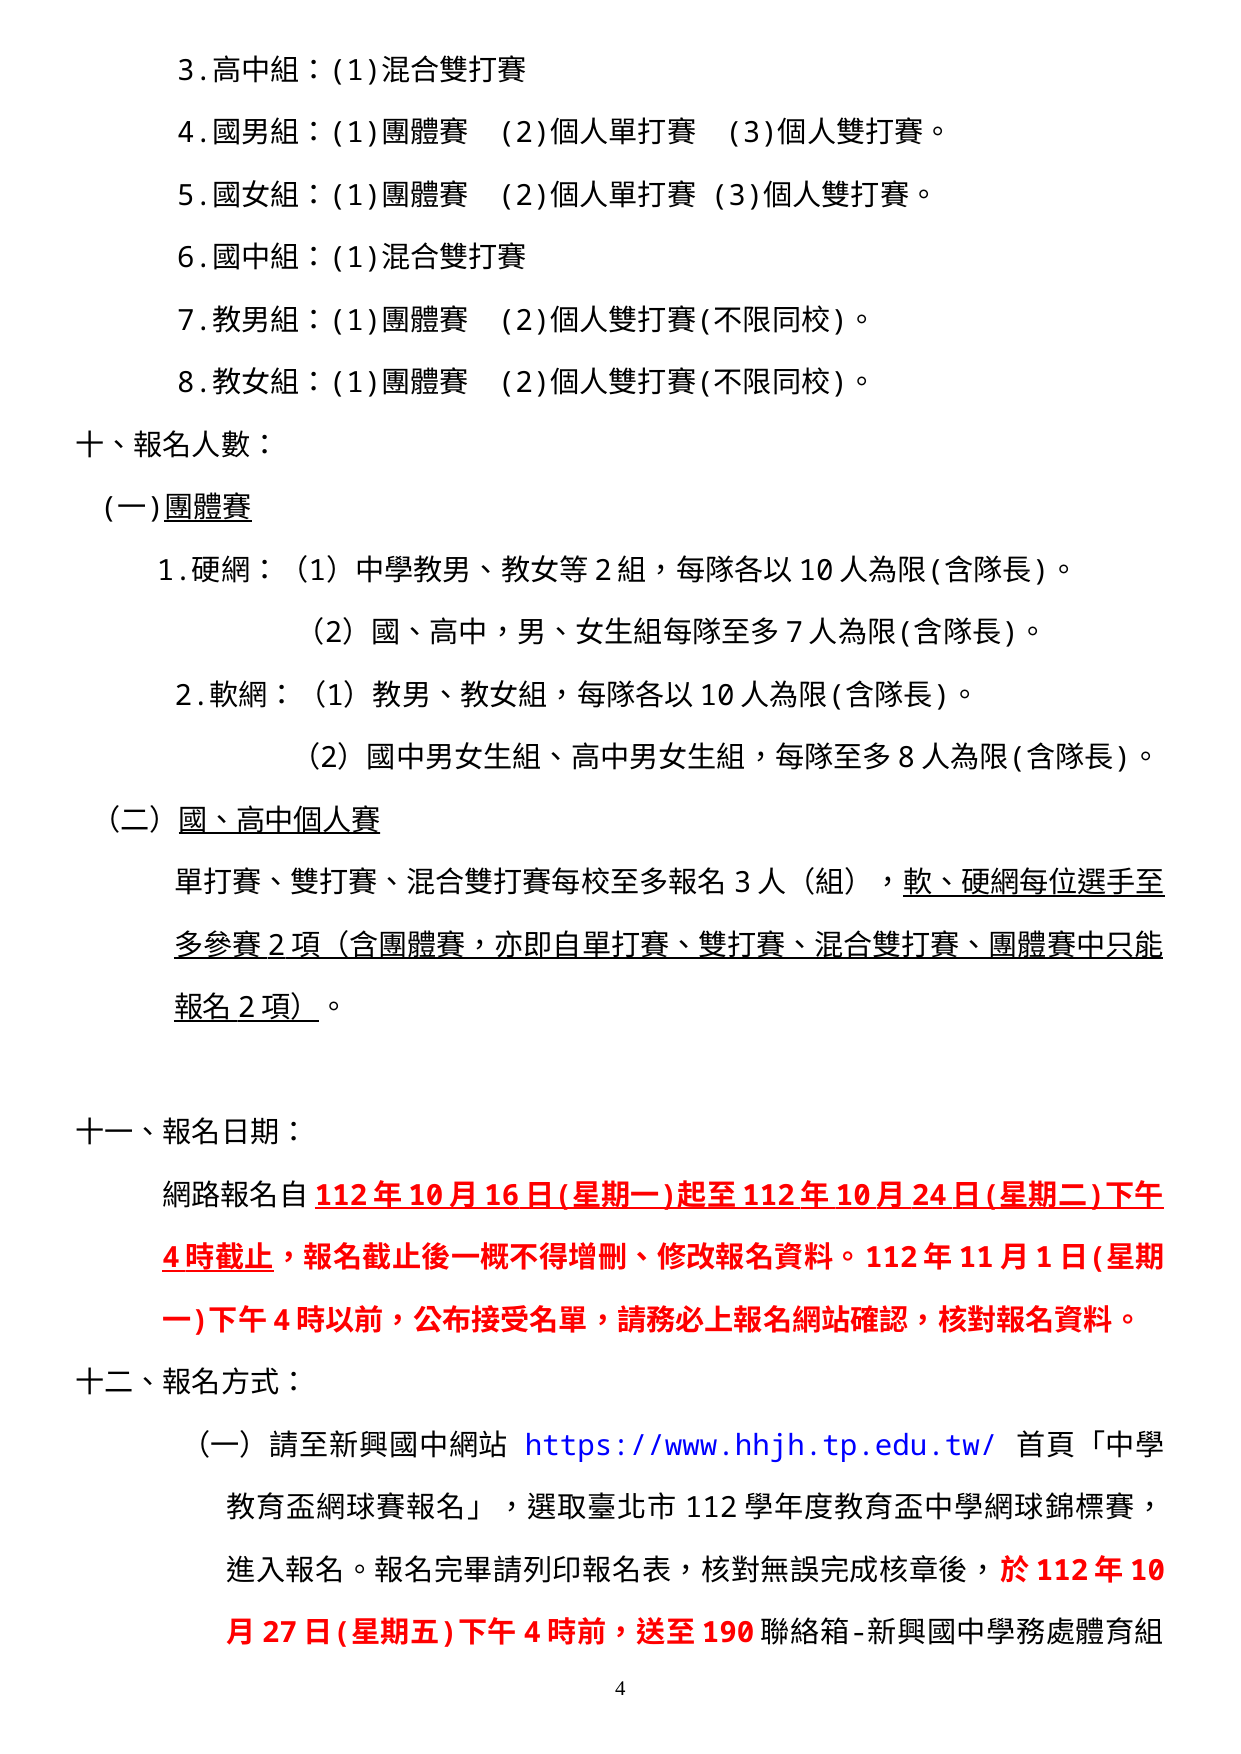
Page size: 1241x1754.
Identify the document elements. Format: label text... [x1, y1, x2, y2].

text （二）國、高中個人賽 [91, 776, 1165, 838]
text 6.國中組：(1)混合雙打賽 [148, 213, 1165, 276]
text 7.教男組：(1)團體賽 (2)個人雙打賽(不限同校)。 [148, 276, 1165, 338]
text 3.高中組：(1)混合雙打賽 [148, 26, 1165, 88]
text （2）國、高中，男、女生組每隊至多7人為限(含隊長)。 [62, 588, 1165, 651]
text (一)團體賽 [100, 463, 1165, 526]
text 4.國男組：(1)團體賽 (2)個人單打賽 (3)個人雙打賽。 [148, 88, 1165, 151]
text 單打賽、雙打賽、混合雙打賽每校至多報名3人（組），軟、硬網每位選手至多參賽2項（含團體賽，亦即自單打賽、雙打賽、混合雙打賽、團體賽中只能報名2項）。 [174, 838, 1165, 1026]
text 網路報名自112年10月16日(星期一)起至112年10月24日(星期二)下午4時截止，報名截止後一概不得增刪、修改報名資料。112年11月1日(星期一)下午4時以前，公布接受名單，請務必上報名網站確認，核對報名資料。 [162, 1151, 1165, 1338]
text 十一、報名日期： [75, 1088, 1165, 1151]
text 5.國女組：(1)團體賽 (2)個人單打賽 (3)個人雙打賽。 [148, 151, 1165, 213]
text 1.硬網：（1）中學教男、教女等2組，每隊各以10人為限(含隊長)。 [142, 526, 1165, 588]
text 十、報名人數： [75, 401, 1165, 463]
text （2）國中男女生組、高中男女生組，每隊至多8人為限(含隊長)。 [75, 713, 1165, 776]
text （一）請至新興國中網站 https://www.hhjh.tp.edu.tw/ 首頁「中學教育盃網球賽報名」，選取臺北市112學年度教育盃中學網球錦標賽，進入報名。報名完畢請列印報名表，核對無誤完成核章後，於112年10月27日(星期五)下午4時前，送至190聯絡箱-新興國中學務處體育組 [75, 1401, 1165, 1651]
text 2.軟網：（1）教男、教女組，每隊各以10人為限(含隊長)。 [69, 651, 1165, 713]
text 十二、報名方式： [75, 1338, 1165, 1401]
text 8.教女組：(1)團體賽 (2)個人雙打賽(不限同校)。 [148, 338, 1165, 401]
